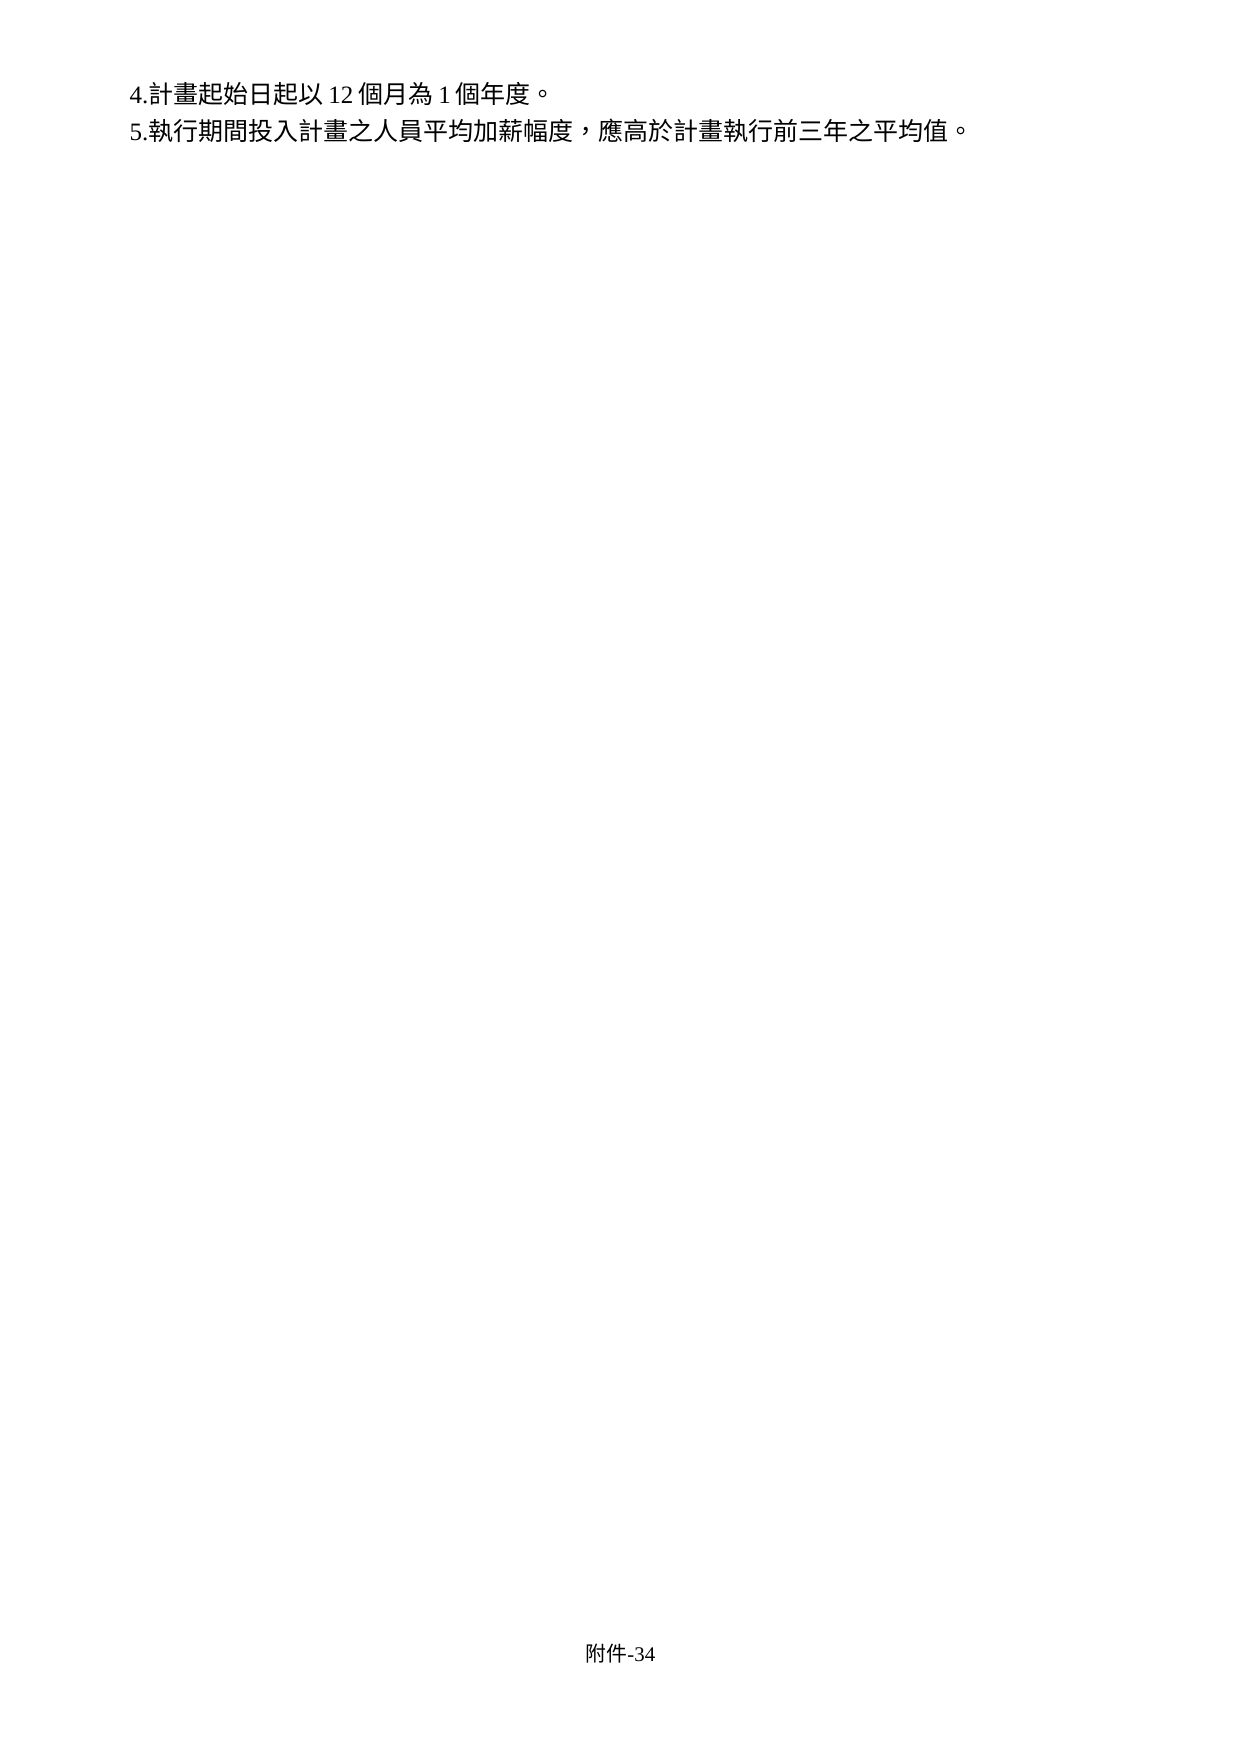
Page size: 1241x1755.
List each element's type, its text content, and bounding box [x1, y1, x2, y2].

text 4.計畫起始日起以12個月為1個年度。 [129, 75, 1166, 111]
text 5.執行期間投入計畫之人員平均加薪幅度，應高於計畫執行前三年之平均值。 [129, 111, 1166, 147]
